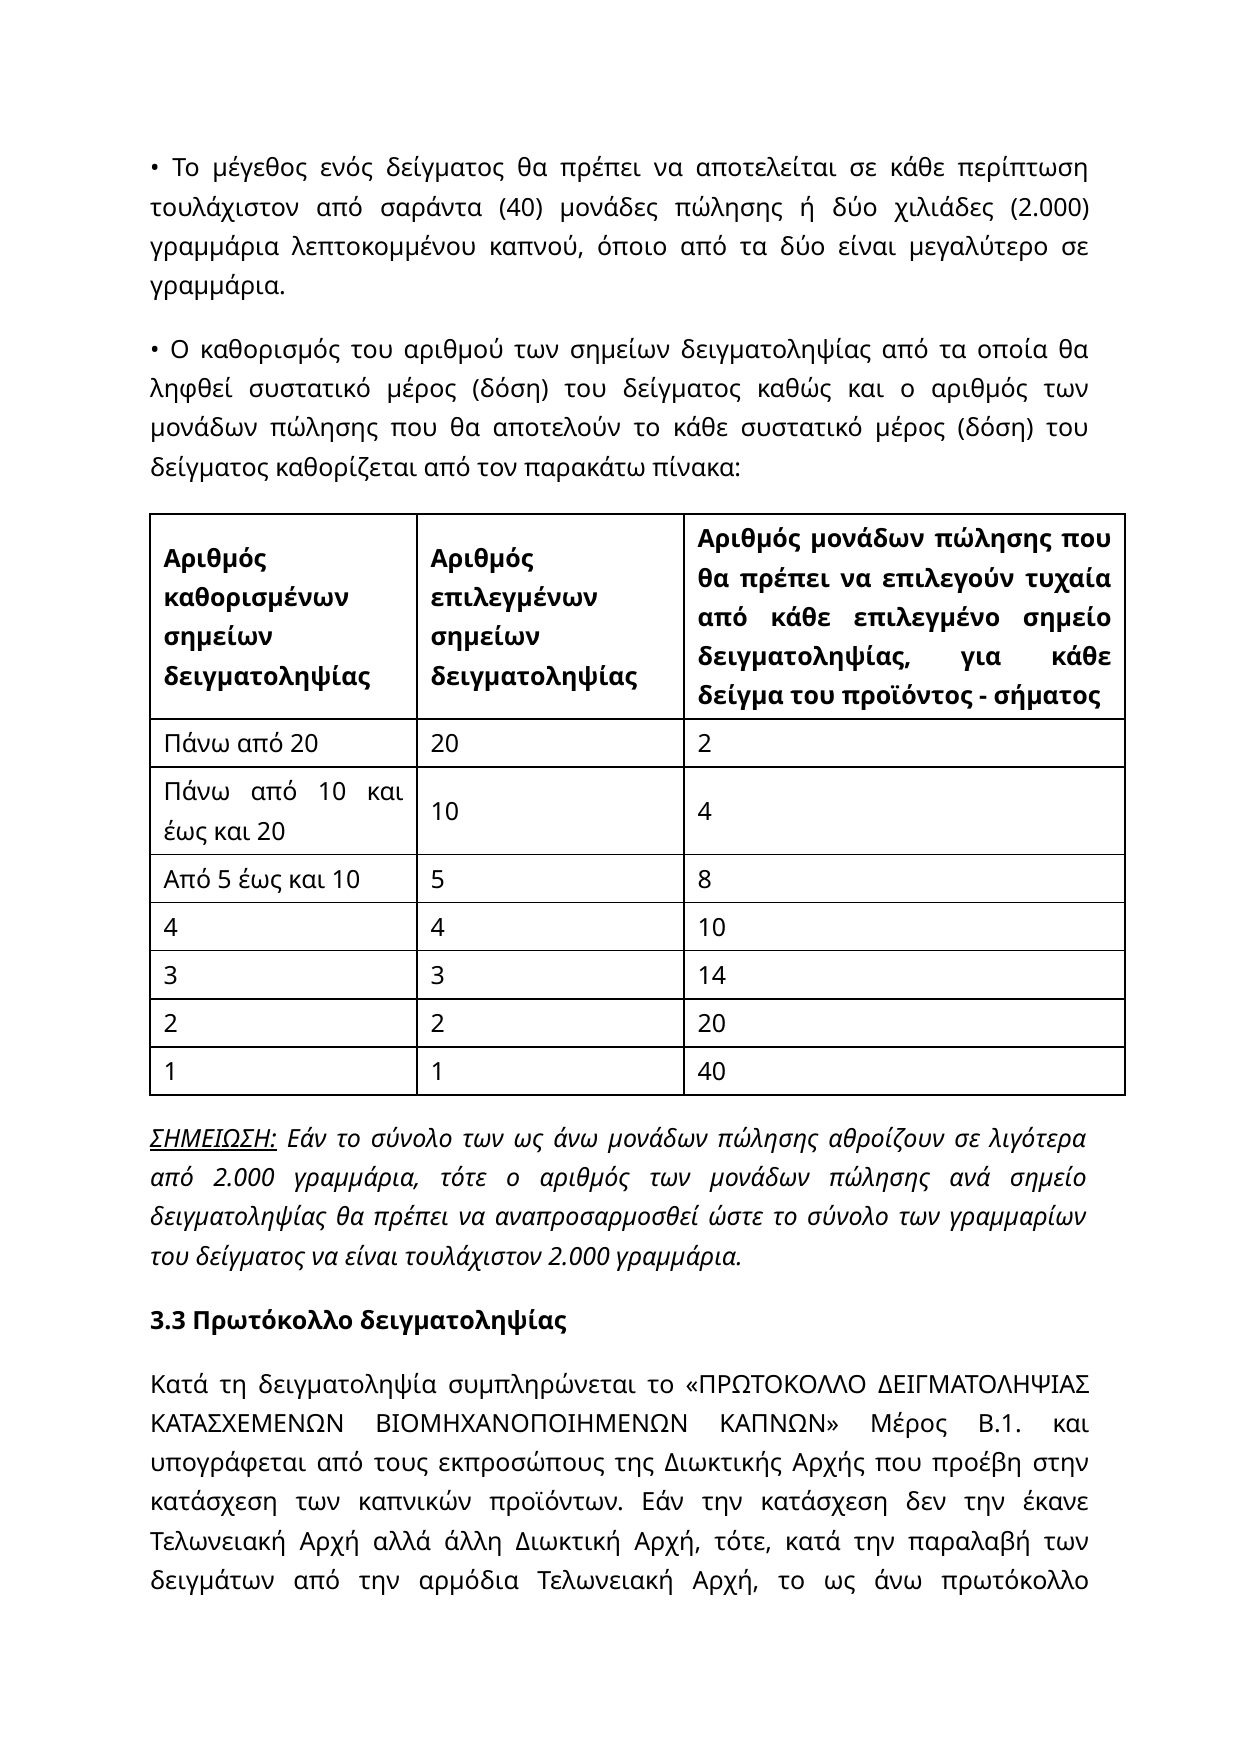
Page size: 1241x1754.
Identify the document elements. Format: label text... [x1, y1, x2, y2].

table_cell 2 [685, 720, 1124, 766]
text ΣΗΜΕΙΩΣΗ: Εάν το σύνολο των ως άνω μονάδων πώλησης αθροίζουν σε λιγότερα από 2.000 γραμμάρια, τότε ο αριθμός των μονάδων πώλησης ανά σημείο δειγματοληψίας θα πρέπει να αναπροσαρμοσθεί ώστε το σύνολο των γραμμαρίων του δείγματος να είναι τουλάχιστον 2.000 γραμμάρια. [150, 1121, 1090, 1272]
table_cell 1 [418, 1048, 683, 1094]
table_cell 4 [151, 903, 416, 950]
table_cell 5 [418, 855, 683, 902]
table_cell 4 [685, 768, 1124, 853]
table_cell Πάνω από 10 και έως και 20 [151, 768, 416, 853]
table_header Αριθμός επιλεγμένων σημείων δειγματοληψίας [418, 515, 683, 718]
table_cell 2 [418, 1000, 683, 1046]
table_cell 10 [685, 903, 1124, 950]
table_cell 2 [151, 1000, 416, 1046]
table_cell 20 [418, 720, 683, 766]
table_cell Πάνω από 20 [151, 720, 416, 766]
table_cell 40 [685, 1048, 1124, 1094]
text Κατά τη δειγματοληψία συμπληρώνεται το «ΠΡΩΤΟΚΟΛΛΟ ΔΕΙΓΜΑΤΟΛΗΨΙΑΣ ΚΑΤΑΣΧΕΜΕΝΩΝ ΒΙΟΜΗΧΑΝΟΠΟΙΗΜΕΝΩΝ ΚΑΠΝΩΝ» Μέρος Β.1. και υπογράφεται από τους εκπροσώπους της Διωκτικής Αρχής που προέβη στην κατάσχεση των καπνικών προϊόντων. Εάν την κατάσχεση δεν την έκανε Τελωνειακή Αρχή αλλά άλλη Διωκτική Αρχή, τότε, κατά την παραλαβή των δειγμάτων από την αρμόδια Τελωνειακή Αρχή, το ως άνω πρωτόκολλο [150, 1367, 1090, 1596]
table_header Αριθμός καθορισμένων σημείων δειγματοληψίας [151, 515, 416, 718]
text • Το μέγεθος ενός δείγματος θα πρέπει να αποτελείται σε κάθε περίπτωση τουλάχιστον από σαράντα (40) μονάδες πώλησης ή δύο χιλιάδες (2.000) γραμμάρια λεπτοκομμένου καπνού, όποιο από τα δύο είναι μεγαλύτερο σε γραμμάρια. [150, 150, 1090, 302]
table_cell 3 [151, 951, 416, 998]
table_cell Από 5 έως και 10 [151, 855, 416, 902]
table_cell 4 [418, 903, 683, 950]
table_cell 10 [418, 768, 683, 853]
text 3.3 Πρωτόκολλο δειγματοληψίας [150, 1302, 1090, 1336]
table_cell 1 [151, 1048, 416, 1094]
text • Ο καθορισμός του αριθμού των σημείων δειγματοληψίας από τα οποία θα ληφθεί συστατικό μέρος (δόση) του δείγματος καθώς και ο αριθμός των μονάδων πώλησης που θα αποτελούν το κάθε συστατικό μέρος (δόση) του δείγματος καθορίζεται από τον παρακάτω πίνακα: [150, 332, 1090, 483]
table_cell 3 [418, 951, 683, 998]
table_cell 14 [685, 951, 1124, 998]
table_cell 20 [685, 1000, 1124, 1046]
table_cell 8 [685, 855, 1124, 902]
table_header Αριθμός μονάδων πώλησης που θα πρέπει να επιλεγούν τυχαία από κάθε επιλεγμένο σημείο δειγματοληψίας, για κάθε δείγμα του προϊόντος - σήματος [685, 515, 1124, 718]
